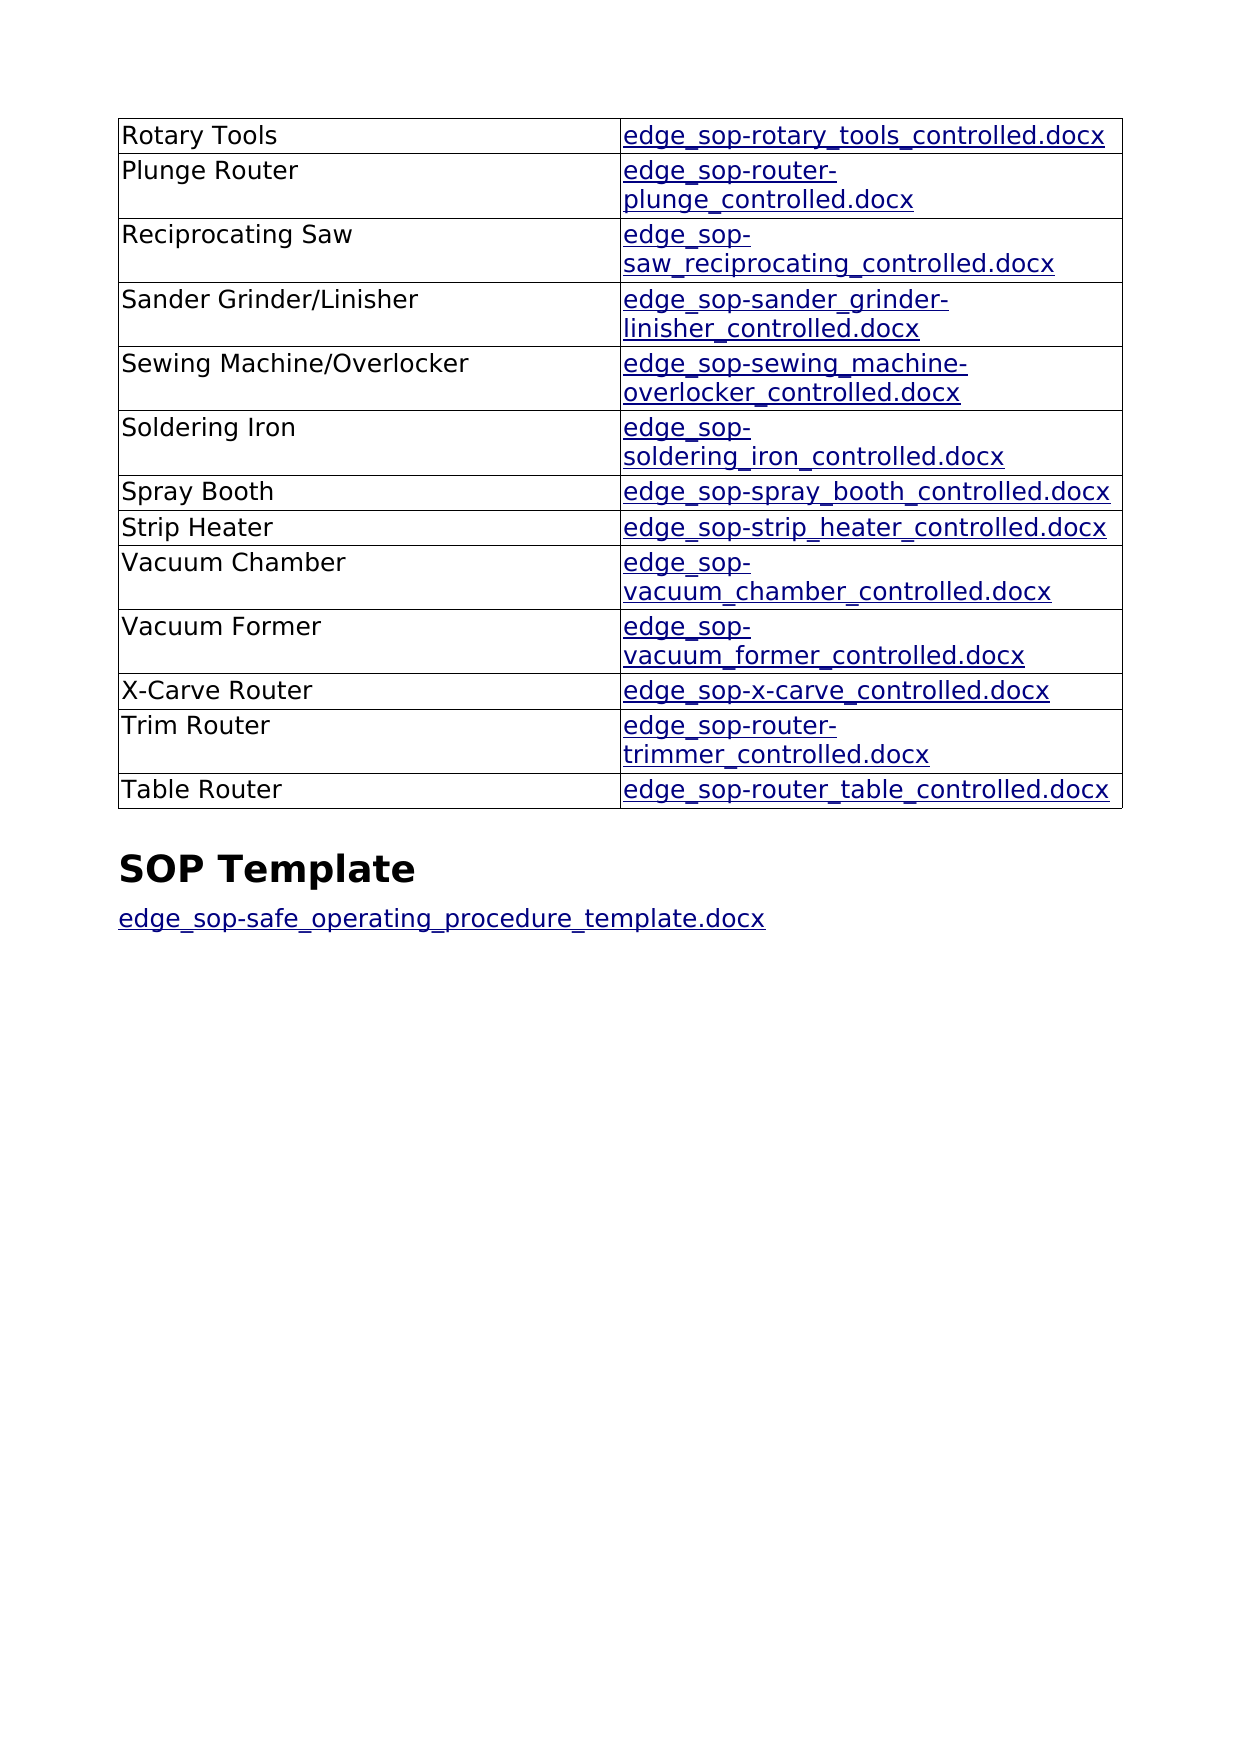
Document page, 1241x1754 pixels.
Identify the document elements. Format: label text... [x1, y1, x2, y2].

table_cell Spray Booth [119, 476, 620, 510]
table_cell edge_sop-sewing_machine-overlocker_controlled.docx [621, 347, 1122, 410]
table_cell Trim Router [119, 710, 620, 773]
table_cell edge_sop-router_table_controlled.docx [621, 774, 1122, 808]
table_cell edge_sop-sander_grinder-linisher_controlled.docx [621, 283, 1122, 346]
table_cell edge_sop-x-carve_controlled.docx [621, 674, 1122, 708]
subtitle SOP Template [118, 848, 1122, 891]
table_cell edge_sop-rotary_tools_controlled.docx [621, 119, 1122, 153]
table_cell edge_sop-spray_booth_controlled.docx [621, 476, 1122, 510]
table_cell Plunge Router [119, 154, 620, 217]
table_cell Strip Heater [119, 511, 620, 545]
table_cell edge_sop-router-trimmer_controlled.docx [621, 710, 1122, 773]
table_cell edge_sop-vacuum_chamber_controlled.docx [621, 546, 1122, 609]
table_cell Soldering Iron [119, 411, 620, 474]
table_cell Sander Grinder/Linisher [119, 283, 620, 346]
table_cell Table Router [119, 774, 620, 808]
text edge_sop-safe_operating_procedure_template.docx [118, 904, 1122, 933]
table_cell edge_sop-saw_reciprocating_controlled.docx [621, 219, 1122, 282]
table_cell edge_sop-vacuum_former_controlled.docx [621, 610, 1122, 673]
table_cell X-Carve Router [119, 674, 620, 708]
table_cell edge_sop-router-plunge_controlled.docx [621, 154, 1122, 217]
table_cell edge_sop-soldering_iron_controlled.docx [621, 411, 1122, 474]
table_cell Rotary Tools [119, 119, 620, 153]
table_cell Reciprocating Saw [119, 219, 620, 282]
table_cell Sewing Machine/Overlocker [119, 347, 620, 410]
table_cell Vacuum Chamber [119, 546, 620, 609]
table_cell Vacuum Former [119, 610, 620, 673]
table_cell edge_sop-strip_heater_controlled.docx [621, 511, 1122, 545]
